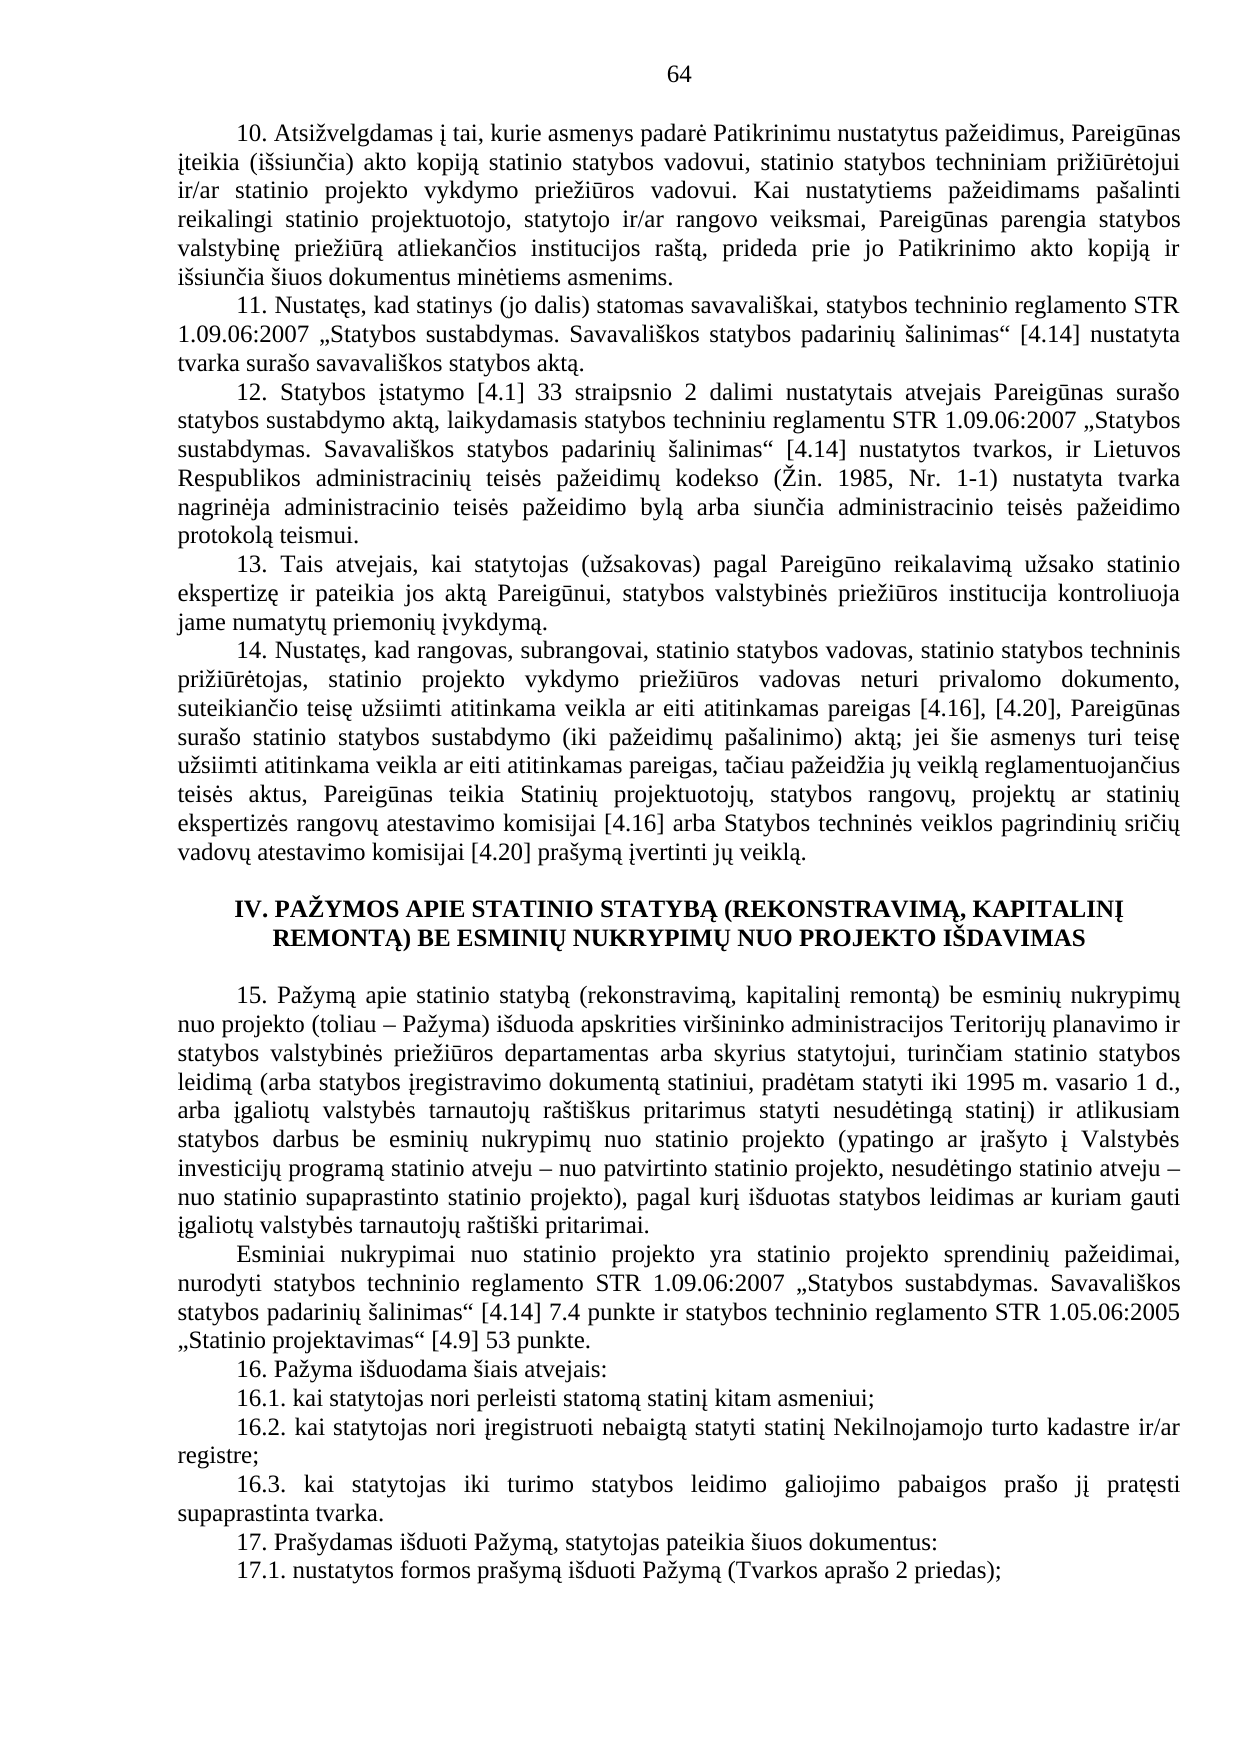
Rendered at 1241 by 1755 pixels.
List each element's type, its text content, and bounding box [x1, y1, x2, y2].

text 11. Nustatęs, kad statinys (jo dalis) statomas savavališkai, statybos techninio reglamento STR 1.09.06:2007 „Statybos sustabdymas. Savavališkos statybos padarinių šalinimas“ [4.14] nustatyta tvarka surašo savavališkos statybos aktą. [177, 291, 1181, 377]
text 15. Pažymą apie statinio statybą (rekonstravimą, kapitalinį remontą) be esminių nukrypimų nuo projekto (toliau – Pažyma) išduoda apskrities viršininko administracijos Teritorijų planavimo ir statybos valstybinės priežiūros departamentas arba skyrius statytojui, turinčiam statinio statybos leidimą (arba statybos įregistravimo dokumentą statiniui, pradėtam statyti iki 1995 m. vasario 1 d., arba įgaliotų valstybės tarnautojų raštiškus pritarimus statyti nesudėtingą statinį) ir atlikusiam statybos darbus be esminių nukrypimų nuo statinio projekto (ypatingo ar įrašyto į Valstybės investicijų programą statinio atveju – nuo patvirtinto statinio projekto, nesudėtingo statinio atveju – nuo statinio supaprastinto statinio projekto), pagal kurį išduotas statybos leidimas ar kuriam gauti įgaliotų valstybės tarnautojų raštiški pritarimai. [177, 981, 1181, 1239]
text Esminiai nukrypimai nuo statinio projekto yra statinio projekto sprendinių pažeidimai, nurodyti statybos techninio reglamento STR 1.09.06:2007 „Statybos sustabdymas. Savavališkos statybos padarinių šalinimas“ [4.14] 7.4 punkte ir statybos techninio reglamento STR 1.05.06:2005 „Statinio projektavimas“ [4.9] 53 punkte. [177, 1239, 1181, 1354]
text 17.1. nustatytos formos prašymą išduoti Pažymą (Tvarkos aprašo 2 priedas); [177, 1556, 1181, 1584]
text 14. Nustatęs, kad rangovas, subrangovai, statinio statybos vadovas, statinio statybos techninis prižiūrėtojas, statinio projekto vykdymo priežiūros vadovas neturi privalomo dokumento, suteikiančio teisę užsiimti atitinkama veikla ar eiti atitinkamas pareigas [4.16], [4.20], Pareigūnas surašo statinio statybos sustabdymo (iki pažeidimų pašalinimo) aktą; jei šie asmenys turi teisę užsiimti atitinkama veikla ar eiti atitinkamas pareigas, tačiau pažeidžia jų veiklą reglamentuojančius teisės aktus, Pareigūnas teikia Statinių projektuotojų, statybos rangovų, projektų ar statinių ekspertizės rangovų atestavimo komisijai [4.16] arba Statybos techninės veiklos pagrindinių sričių vadovų atestavimo komisijai [4.20] prašymą įvertinti jų veiklą. [177, 636, 1181, 866]
text 12. Statybos įstatymo [4.1] 33 straipsnio 2 dalimi nustatytais atvejais Pareigūnas surašo statybos sustabdymo aktą, laikydamasis statybos techniniu reglamentu STR 1.09.06:2007 „Statybos sustabdymas. Savavališkos statybos padarinių šalinimas“ [4.14] nustatytos tvarkos, ir Lietuvos Respublikos administracinių teisės pažeidimų kodekso (Žin. 1985, Nr. 1-1) nustatyta tvarka nagrinėja administracinio teisės pažeidimo bylą arba siunčia administracinio teisės pažeidimo protokolą teismui. [177, 377, 1181, 549]
text 10. Atsižvelgdamas į tai, kurie asmenys padarė Patikrinimu nustatytus pažeidimus, Pareigūnas įteikia (išsiunčia) akto kopiją statinio statybos vadovui, statinio statybos techniniam prižiūrėtojui ir/ar statinio projekto vykdymo priežiūros vadovui. Kai nustatytiems pažeidimams pašalinti reikalingi statinio projektuotojo, statytojo ir/ar rangovo veiksmai, Pareigūnas parengia statybos valstybinę priežiūrą atliekančios institucijos raštą, prideda prie jo Patikrinimo akto kopiją ir išsiunčia šiuos dokumentus minėtiems asmenims. [177, 118, 1181, 291]
text 16. Pažyma išduodama šiais atvejais: [177, 1354, 1181, 1383]
text 13. Tais atvejais, kai statytojas (užsakovas) pagal Pareigūno reikalavimą užsako statinio ekspertizę ir pateikia jos aktą Pareigūnui, statybos valstybinės priežiūros institucija kontroliuoja jame numatytų priemonių įvykdymą. [177, 549, 1181, 636]
text 17. Prašydamas išduoti Pažymą, statytojas pateikia šiuos dokumentus: [177, 1527, 1181, 1556]
text 16.2. kai statytojas nori įregistruoti nebaigtą statyti statinį Nekilnojamojo turto kadastre ir/ar registre; [177, 1412, 1181, 1469]
text 16.1. kai statytojas nori perleisti statomą statinį kitam asmeniui; [177, 1383, 1181, 1412]
text IV. PAŽYMOS APIE STATINIO STATYBĄ (REKONSTRAVIMĄ, KAPITALINĮ REMONTĄ) BE ESMINIŲ NUKRYPIMŲ NUO PROJEKTO IŠDAVIMAS [177, 894, 1181, 952]
text 16.3. kai statytojas iki turimo statybos leidimo galiojimo pabaigos prašo jį pratęsti supaprastinta tvarka. [177, 1469, 1181, 1527]
